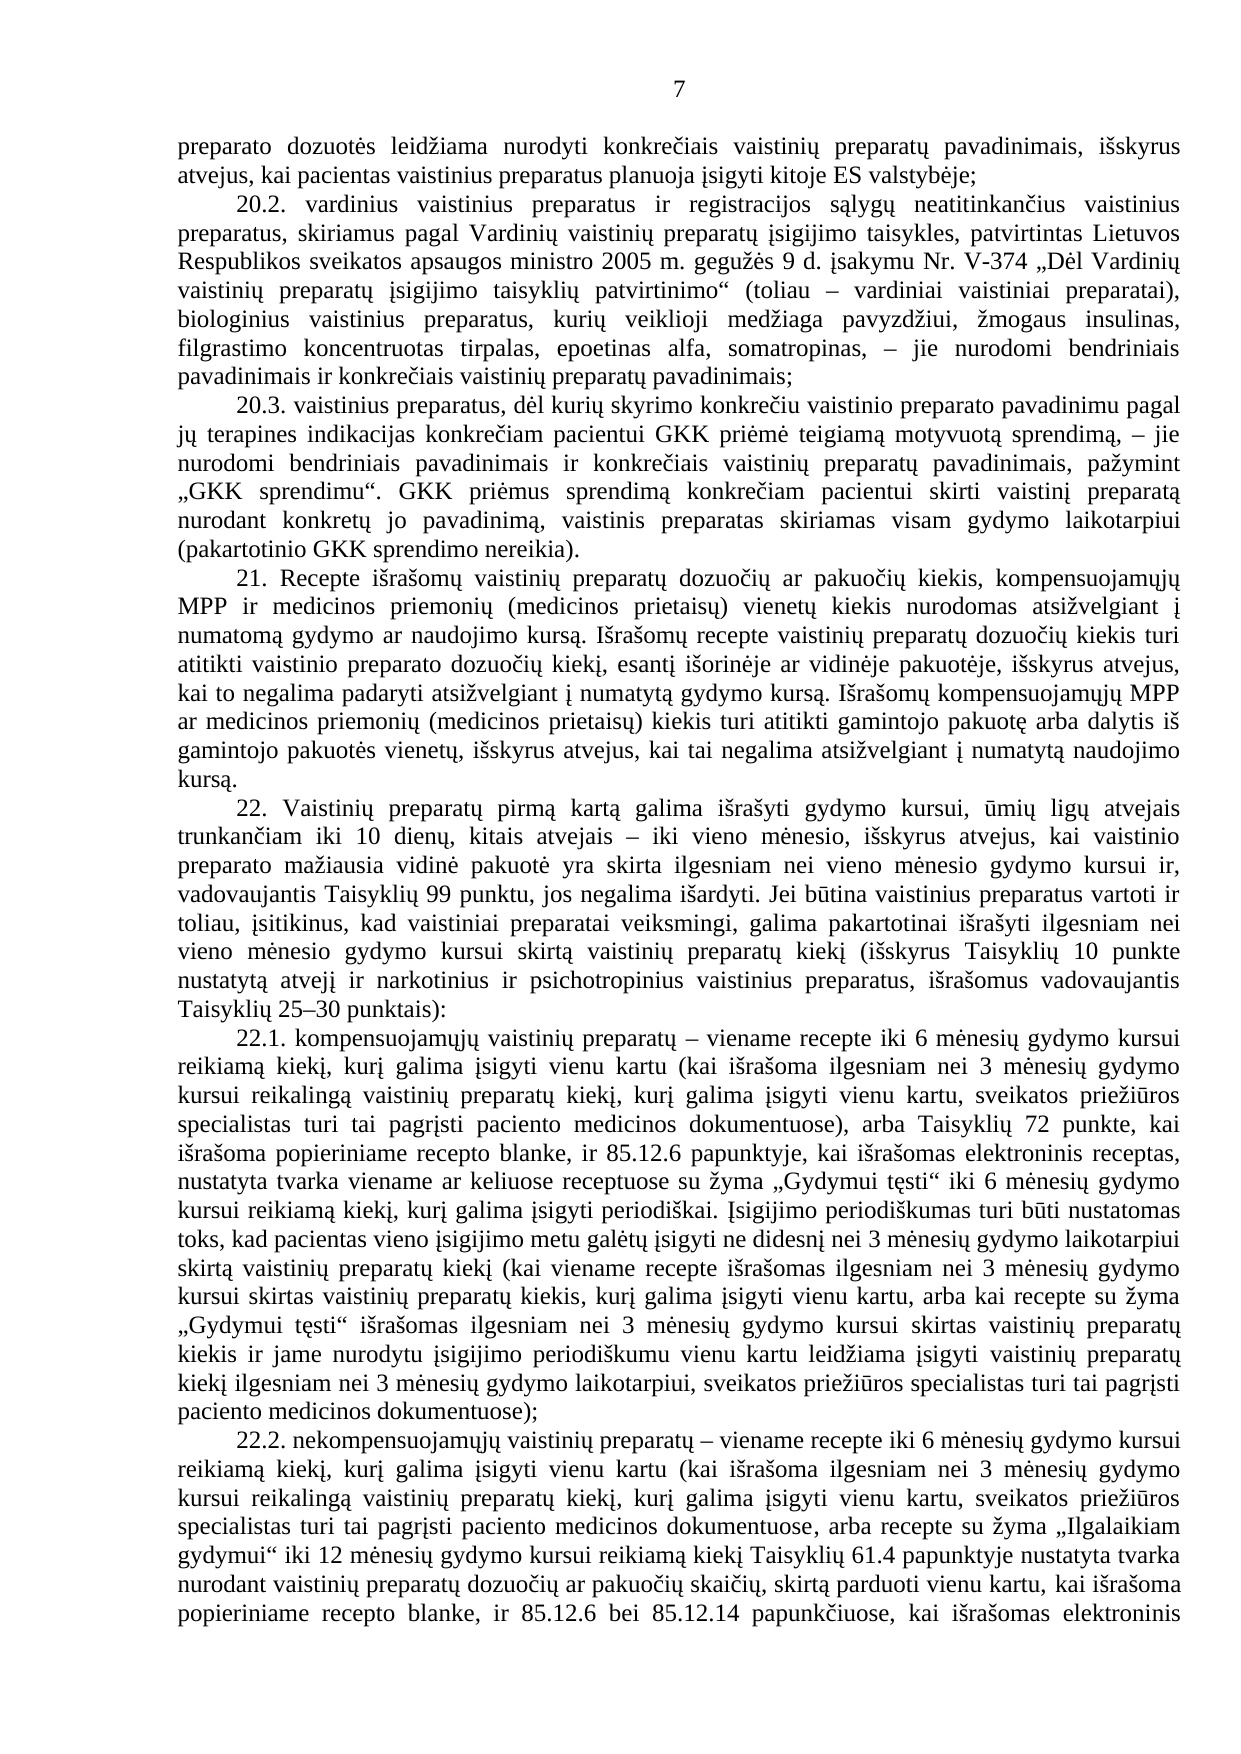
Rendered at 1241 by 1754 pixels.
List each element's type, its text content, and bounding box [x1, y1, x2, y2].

text 22. Vaistinių preparatų pirmą kartą galima išrašyti gydymo kursui, ūmių ligų atvejais trunkančiam iki 10 dienų, kitais atvejais – iki vieno mėnesio, išskyrus atvejus, kai vaistinio preparato mažiausia vidinė pakuotė yra skirta ilgesniam nei vieno mėnesio gydymo kursui ir, vadovaujantis Taisyklių 99 punktu, jos negalima išardyti. Jei būtina vaistinius preparatus vartoti ir toliau, įsitikinus, kad vaistiniai preparatai veiksmingi, galima pakartotinai išrašyti ilgesniam nei vieno mėnesio gydymo kursui skirtą vaistinių preparatų kiekį (išskyrus Taisyklių 10 punkte nustatytą atvejį ir narkotinius ir psichotropinius vaistinius preparatus, išrašomus vadovaujantis Taisyklių 25–30 punktais): [177, 793, 1181, 1023]
text preparato dozuotės leidžiama nurodyti konkrečiais vaistinių preparatų pavadinimais, išskyrus atvejus, kai pacientas vaistinius preparatus planuoja įsigyti kitoje ES valstybėje; [177, 131, 1181, 189]
text 20.2. vardinius vaistinius preparatus ir registracijos sąlygų neatitinkančius vaistinius preparatus, skiriamus pagal Vardinių vaistinių preparatų įsigijimo taisykles, patvirtintas Lietuvos Respublikos sveikatos apsaugos ministro 2005 m. gegužės 9 d. įsakymu Nr. V-374 „Dėl Vardinių vaistinių preparatų įsigijimo taisyklių patvirtinimo“ (toliau – vardiniai vaistiniai preparatai), biologinius vaistinius preparatus, kurių veiklioji medžiaga pavyzdžiui, žmogaus insulinas, filgrastimo koncentruotas tirpalas, epoetinas alfa, somatropinas, – jie nurodomi bendriniais pavadinimais ir konkrečiais vaistinių preparatų pavadinimais; [177, 189, 1181, 390]
text 22.1. kompensuojamųjų vaistinių preparatų – viename recepte iki 6 mėnesių gydymo kursui reikiamą kiekį, kurį galima įsigyti vienu kartu (kai išrašoma ilgesniam nei 3 mėnesių gydymo kursui reikalingą vaistinių preparatų kiekį, kurį galima įsigyti vienu kartu, sveikatos priežiūros specialistas turi tai pagrįsti paciento medicinos dokumentuose), arba Taisyklių 72 punkte, kai išrašoma popieriniame recepto blanke, ir 85.12.6 papunktyje, kai išrašomas elektroninis receptas, nustatyta tvarka viename ar keliuose receptuose su žyma „Gydymui tęsti“ iki 6 mėnesių gydymo kursui reikiamą kiekį, kurį galima įsigyti periodiškai. Įsigijimo periodiškumas turi būti nustatomas toks, kad pacientas vieno įsigijimo metu galėtų įsigyti ne didesnį nei 3 mėnesių gydymo laikotarpiui skirtą vaistinių preparatų kiekį (kai viename recepte išrašomas ilgesniam nei 3 mėnesių gydymo kursui skirtas vaistinių preparatų kiekis, kurį galima įsigyti vienu kartu, arba kai recepte su žyma „Gydymui tęsti“ išrašomas ilgesniam nei 3 mėnesių gydymo kursui skirtas vaistinių preparatų kiekis ir jame nurodytu įsigijimo periodiškumu vienu kartu leidžiama įsigyti vaistinių preparatų kiekį ilgesniam nei 3 mėnesių gydymo laikotarpiui, sveikatos priežiūros specialistas turi tai pagrįsti paciento medicinos dokumentuose); [177, 1023, 1181, 1425]
text 20.3. vaistinius preparatus, dėl kurių skyrimo konkrečiu vaistinio preparato pavadinimu pagal jų terapines indikacijas konkrečiam pacientui GKK priėmė teigiamą motyvuotą sprendimą, – jie nurodomi bendriniais pavadinimais ir konkrečiais vaistinių preparatų pavadinimais, pažymint „GKK sprendimu“. GKK priėmus sprendimą konkrečiam pacientui skirti vaistinį preparatą nurodant konkretų jo pavadinimą, vaistinis preparatas skiriamas visam gydymo laikotarpiui (pakartotinio GKK sprendimo nereikia). [177, 390, 1181, 563]
text 21. Recepte išrašomų vaistinių preparatų dozuočių ar pakuočių kiekis, kompensuojamųjų MPP ir medicinos priemonių (medicinos prietaisų) vienetų kiekis nurodomas atsižvelgiant į numatomą gydymo ar naudojimo kursą. Išrašomų recepte vaistinių preparatų dozuočių kiekis turi atitikti vaistinio preparato dozuočių kiekį, esantį išorinėje ar vidinėje pakuotėje, išskyrus atvejus, kai to negalima padaryti atsižvelgiant į numatytą gydymo kursą. Išrašomų kompensuojamųjų MPP ar medicinos priemonių (medicinos prietaisų) kiekis turi atitikti gamintojo pakuotę arba dalytis iš gamintojo pakuotės vienetų, išskyrus atvejus, kai tai negalima atsižvelgiant į numatytą naudojimo kursą. [177, 563, 1181, 793]
text 22.2. nekompensuojamųjų vaistinių preparatų – viename recepte iki 6 mėnesių gydymo kursui reikiamą kiekį, kurį galima įsigyti vienu kartu (kai išrašoma ilgesniam nei 3 mėnesių gydymo kursui reikalingą vaistinių preparatų kiekį, kurį galima įsigyti vienu kartu, sveikatos priežiūros specialistas turi tai pagrįsti paciento medicinos dokumentuose, arba recepte su žyma „Ilgalaikiam gydymui“ iki 12 mėnesių gydymo kursui reikiamą kiekį Taisyklių 61.4 papunktyje nustatyta tvarka nurodant vaistinių preparatų dozuočių ar pakuočių skaičių, skirtą parduoti vienu kartu, kai išrašoma popieriniame recepto blanke, ir 85.12.6 bei 85.12.14 papunkčiuose, kai išrašomas elektroninis [177, 1425, 1181, 1626]
